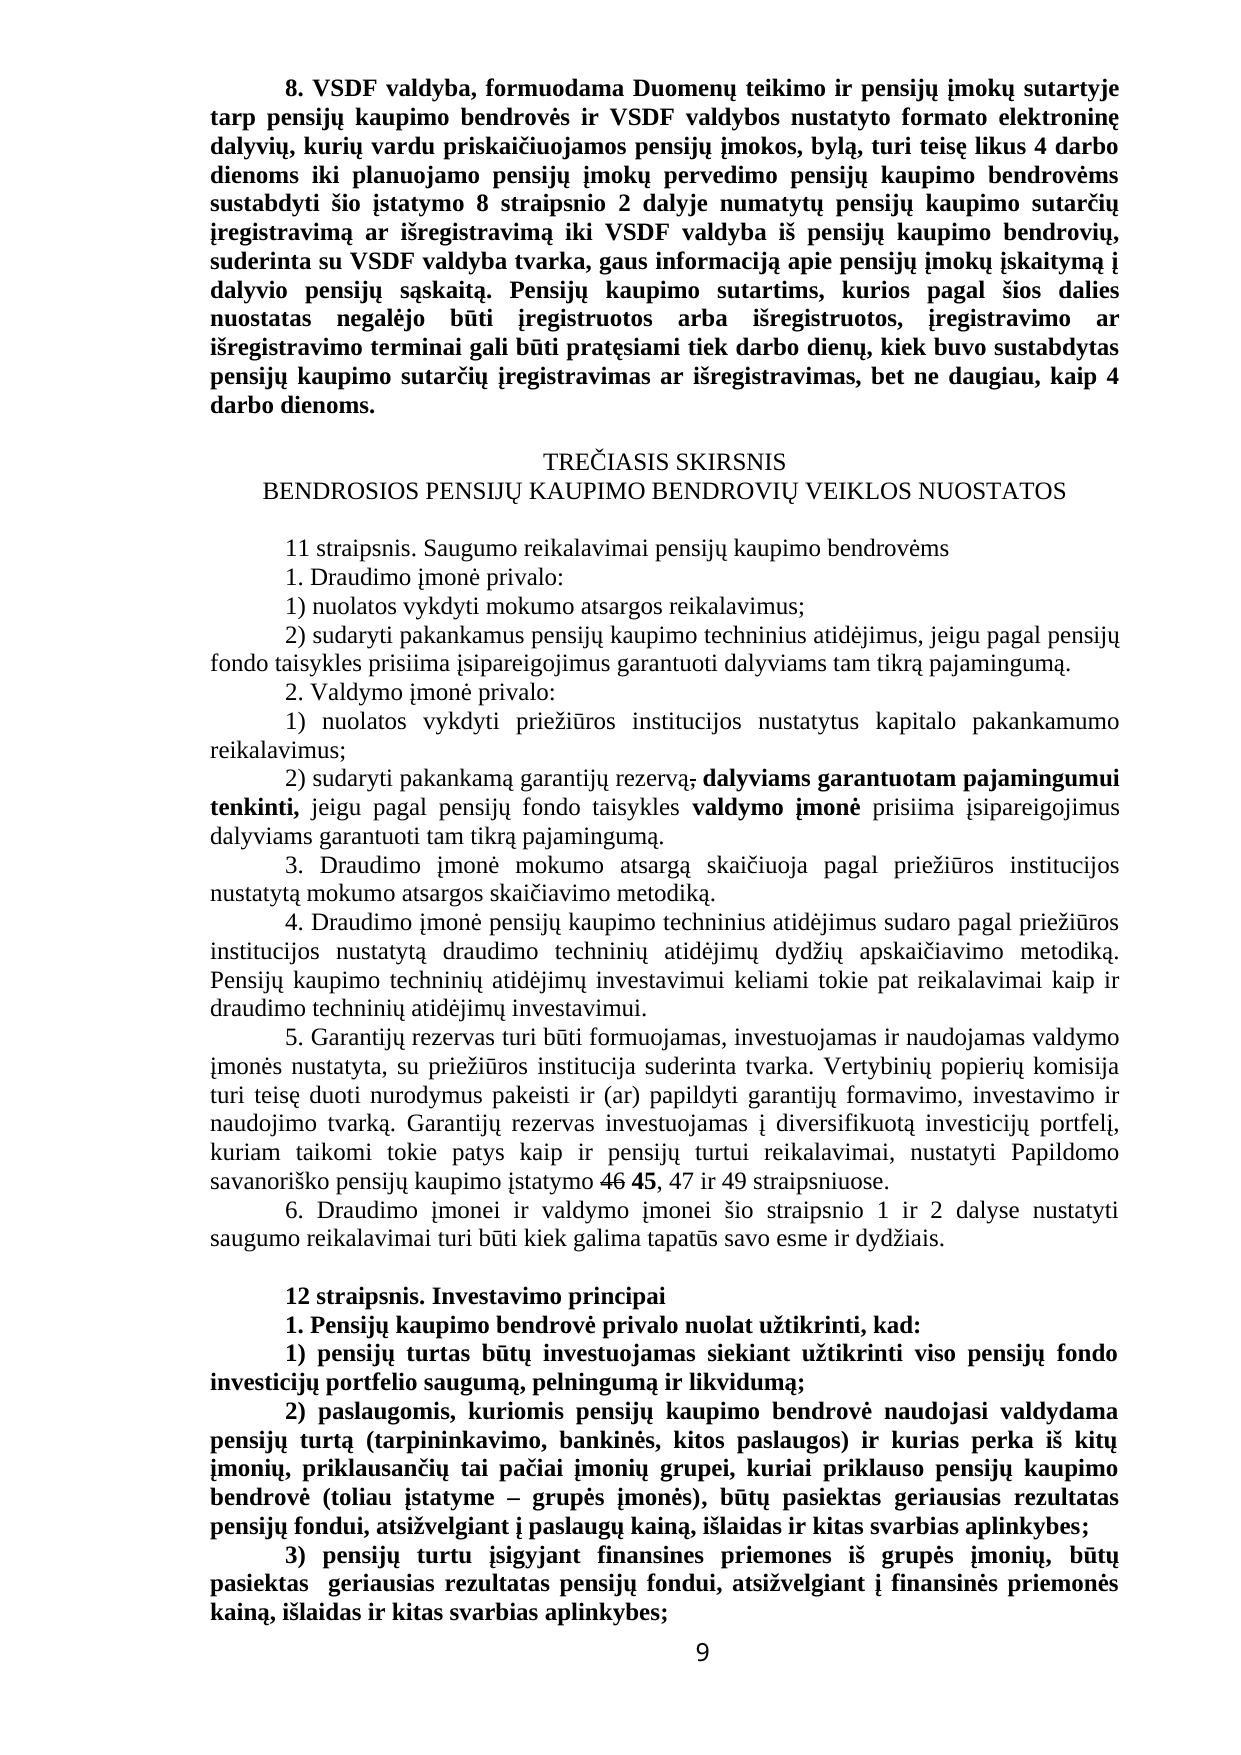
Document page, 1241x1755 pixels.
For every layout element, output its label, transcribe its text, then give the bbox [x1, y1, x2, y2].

subtitle TREČIASIS SKIRSNIS [210, 447, 1119, 476]
text 2) sudaryti pakankamus pensijų kaupimo techninius atidėjimus, jeigu pagal pensijų fondo taisykles prisiima įsipareigojimus garantuoti dalyviams tam tikrą pajamingumą. [210, 620, 1120, 677]
text 1. Pensijų kaupimo bendrovė privalo nuolat užtikrinti, kad: [210, 1310, 1119, 1338]
text 1) nuolatos vykdyti priežiūros institucijos nustatytus kapitalo pakankamumo reikalavimus; [210, 706, 1120, 763]
text 4. Draudimo įmonė pensijų kaupimo techninius atidėjimus sudaro pagal priežiūros institucijos nustatytą draudimo techninių atidėjimų dydžių apskaičiavimo metodiką. Pensijų kaupimo techninių atidėjimų investavimui keliami tokie pat reikalavimai kaip ir draudimo techninių atidėjimų investavimui. [210, 907, 1120, 1022]
text 6. Draudimo įmonei ir valdymo įmonei šio straipsnio 1 ir 2 dalyse nustatyti saugumo reikalavimai turi būti kiek galima tapatūs savo esme ir dydžiais. [210, 1195, 1120, 1252]
text 3) pensijų turtu įsigyjant finansines priemones iš grupės įmonių, būtų pasiektas geriausias rezultatas pensijų fondui, atsižvelgiant į finansinės priemonės kainą, išlaidas ir kitas svarbias aplinkybes; [210, 1540, 1119, 1626]
subtitle bendrosios Pensijų kaupimo bendrovių veiklos nuostatos [210, 476, 1119, 505]
text 1) nuolatos vykdyti mokumo atsargos reikalavimus; [210, 591, 1120, 620]
text 1) pensijų turtas būtų investuojamas siekiant užtikrinti viso pensijų fondo investicijų portfelio saugumą, pelningumą ir likvidumą; [210, 1338, 1119, 1396]
text 2) sudaryti pakankamą garantijų rezervą, dalyviams garantuotam pajamingumui tenkinti, jeigu pagal pensijų fondo taisykles valdymo įmonė prisiima įsipareigojimus dalyviams garantuoti tam tikrą pajamingumą. [210, 763, 1120, 850]
text 3. Draudimo įmonė mokumo atsargą skaičiuoja pagal priežiūros institucijos nustatytą mokumo atsargos skaičiavimo metodiką. [210, 850, 1120, 907]
text 2) paslaugomis, kuriomis pensijų kaupimo bendrovė naudojasi valdydama pensijų turtą (tarpininkavimo, bankinės, kitos paslaugos) ir kurias perka iš kitų įmonių, priklausančių tai pačiai įmonių grupei, kuriai priklauso pensijų kaupimo bendrovė (toliau įstatyme – grupės įmonės), būtų pasiektas geriausias rezultatas pensijų fondui, atsižvelgiant į paslaugų kainą, išlaidas ir kitas svarbias aplinkybes; [210, 1396, 1119, 1540]
text 2. Valdymo įmonė privalo: [210, 677, 1120, 706]
text 11 straipsnis. Saugumo reikalavimai pensijų kaupimo bendrovėms [210, 533, 1120, 562]
text 1. Draudimo įmonė privalo: [210, 562, 1120, 591]
text 12 straipsnis. Investavimo principai [210, 1281, 1119, 1310]
text 5. Garantijų rezervas turi būti formuojamas, investuojamas ir naudojamas valdymo įmonės nustatyta, su priežiūros institucija suderinta tvarka. Vertybinių popierių komisija turi teisę duoti nurodymus pakeisti ir (ar) papildyti garantijų formavimo, investavimo ir naudojimo tvarką. Garantijų rezervas investuojamas į diversifikuotą investicijų portfelį, kuriam taikomi tokie patys kaip ir pensijų turtui reikalavimai, nustatyti Papildomo savanoriško pensijų kaupimo įstatymo 46 45, 47 ir 49 straipsniuose. [210, 1022, 1120, 1195]
text 8. VSDF valdyba, formuodama Duomenų teikimo ir pensijų įmokų sutartyje tarp pensijų kaupimo bendrovės ir VSDF valdybos nustatyto formato elektroninę dalyvių, kurių vardu priskaičiuojamos pensijų įmokos, bylą, turi teisę likus 4 darbo dienoms iki planuojamo pensijų įmokų pervedimo pensijų kaupimo bendrovėms sustabdyti šio įstatymo 8 straipsnio 2 dalyje numatytų pensijų kaupimo sutarčių įregistravimą ar išregistravimą iki VSDF valdyba iš pensijų kaupimo bendrovių, suderinta su VSDF valdyba tvarka, gaus informaciją apie pensijų įmokų įskaitymą į dalyvio pensijų sąskaitą. Pensijų kaupimo sutartims, kurios pagal šios dalies nuostatas negalėjo būti įregistruotos arba išregistruotos, įregistravimo ar išregistravimo terminai gali būti pratęsiami tiek darbo dienų, kiek buvo sustabdytas pensijų kaupimo sutarčių įregistravimas ar išregistravimas, bet ne daugiau, kaip 4 darbo dienoms. [210, 73, 1120, 418]
